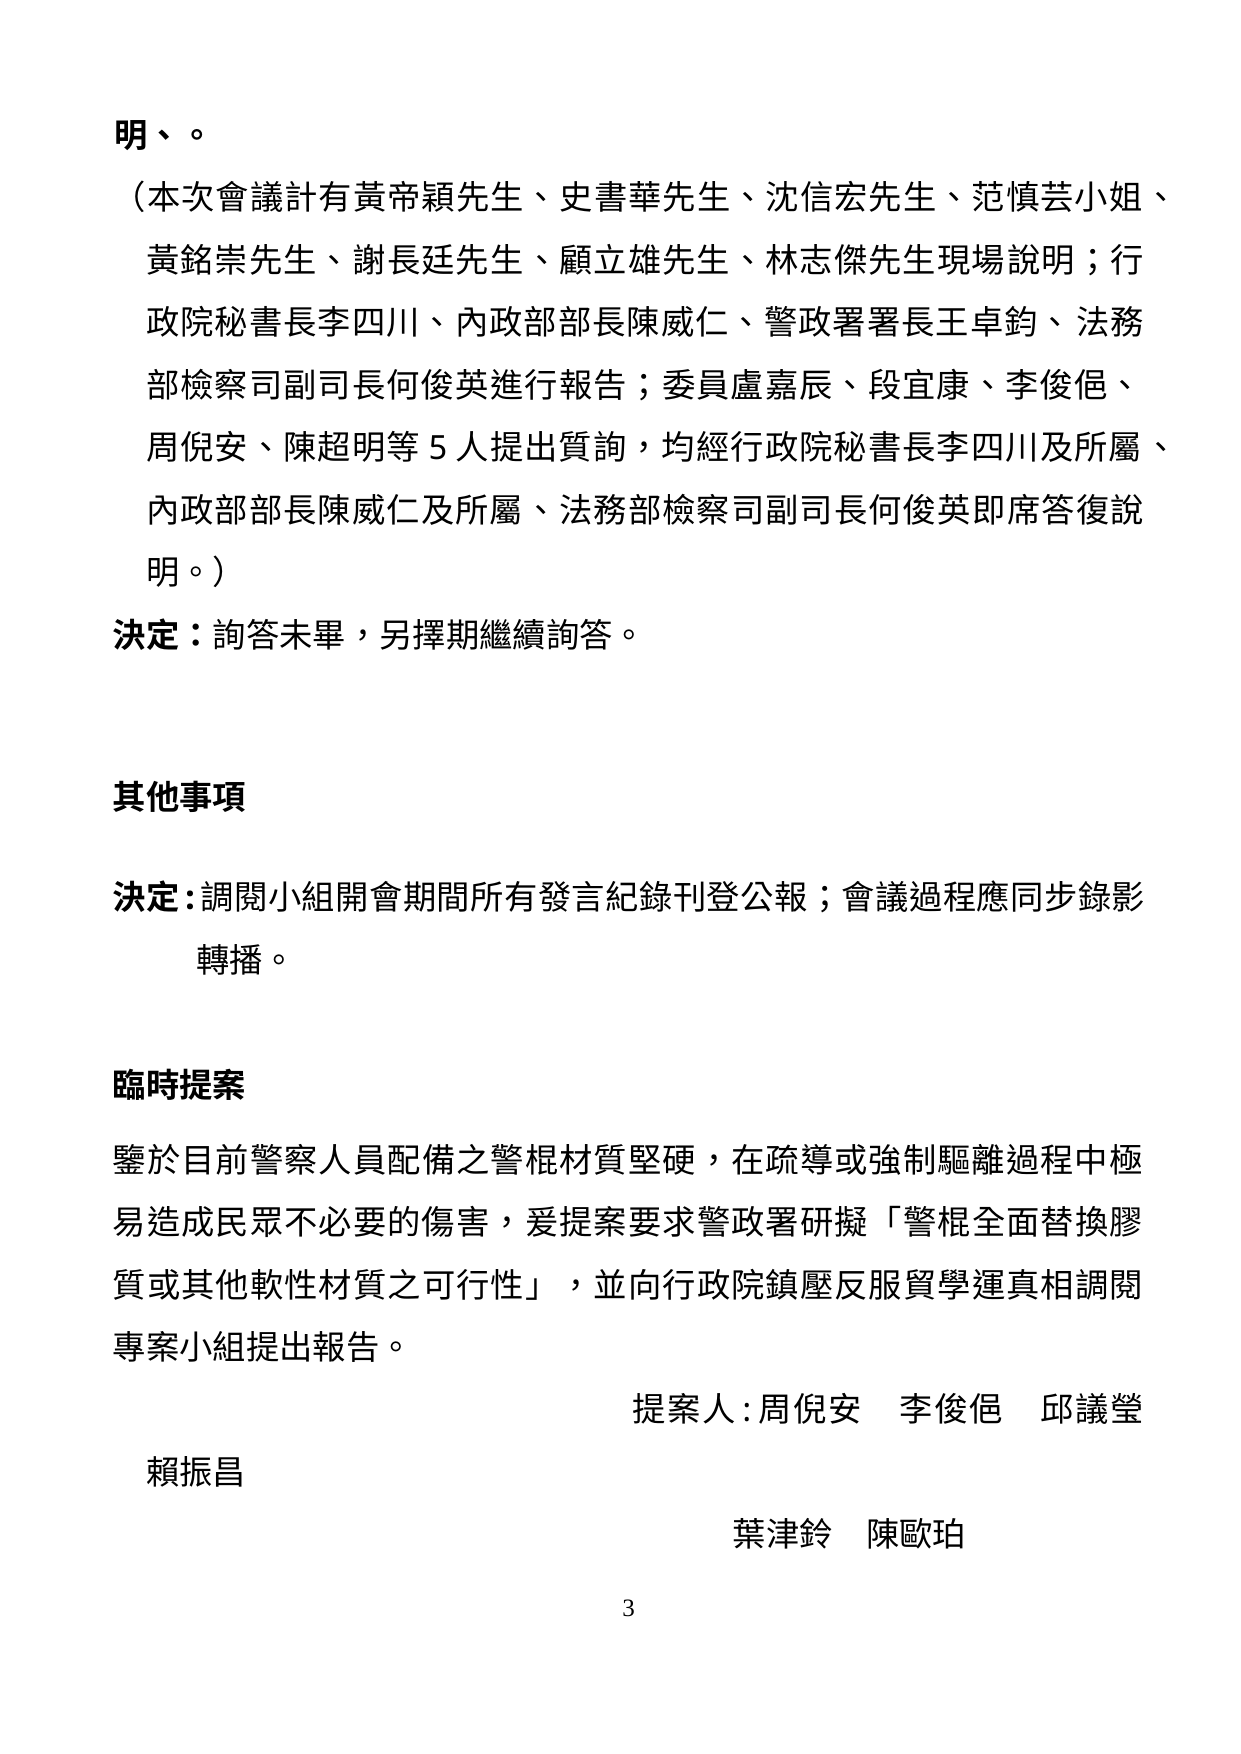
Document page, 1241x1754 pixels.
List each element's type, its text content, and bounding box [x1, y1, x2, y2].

text 其他事項 [112, 753, 1144, 816]
text 決定：詢答未畢，另擇期繼續詢答。 [112, 591, 1144, 653]
text （本次會議計有黃帝穎先生、史書華先生、沈信宏先生、范慎芸小姐、黃銘崇先生、謝長廷先生、顧立雄先生、林志傑先生現場說明；行政院秘書長李四川、內政部部長陳威仁、警政署署長王卓鈞、法務部檢察司副司長何俊英進行報告；委員盧嘉辰、段宜康、李俊俋、周倪安、陳超明等5人提出質詢，均經行政院秘書長李四川及所屬、內政部部長陳威仁及所屬、法務部檢察司副司長何俊英即席答復說明。） [112, 153, 1144, 591]
text 葉津鈴 陳歐珀 [112, 1491, 1144, 1553]
text 明、。 [114, 91, 1144, 153]
text 鑒於目前警察人員配備之警棍材質堅硬，在疏導或強制驅離過程中極易造成民眾不必要的傷害，爰提案要求警政署研擬「警棍全面替換膠質或其他軟性材質之可行性」，並向行政院鎮壓反服貿學運真相調閱專案小組提出報告。 [112, 1116, 1144, 1366]
text 臨時提案 [112, 1041, 1144, 1103]
text 提案人:周倪安 李俊俋 邱議瑩 賴振昌 [112, 1366, 1144, 1491]
text 決定:調閱小組開會期間所有發言紀錄刊登公報；會議過程應同步錄影轉播。 [112, 853, 1145, 978]
